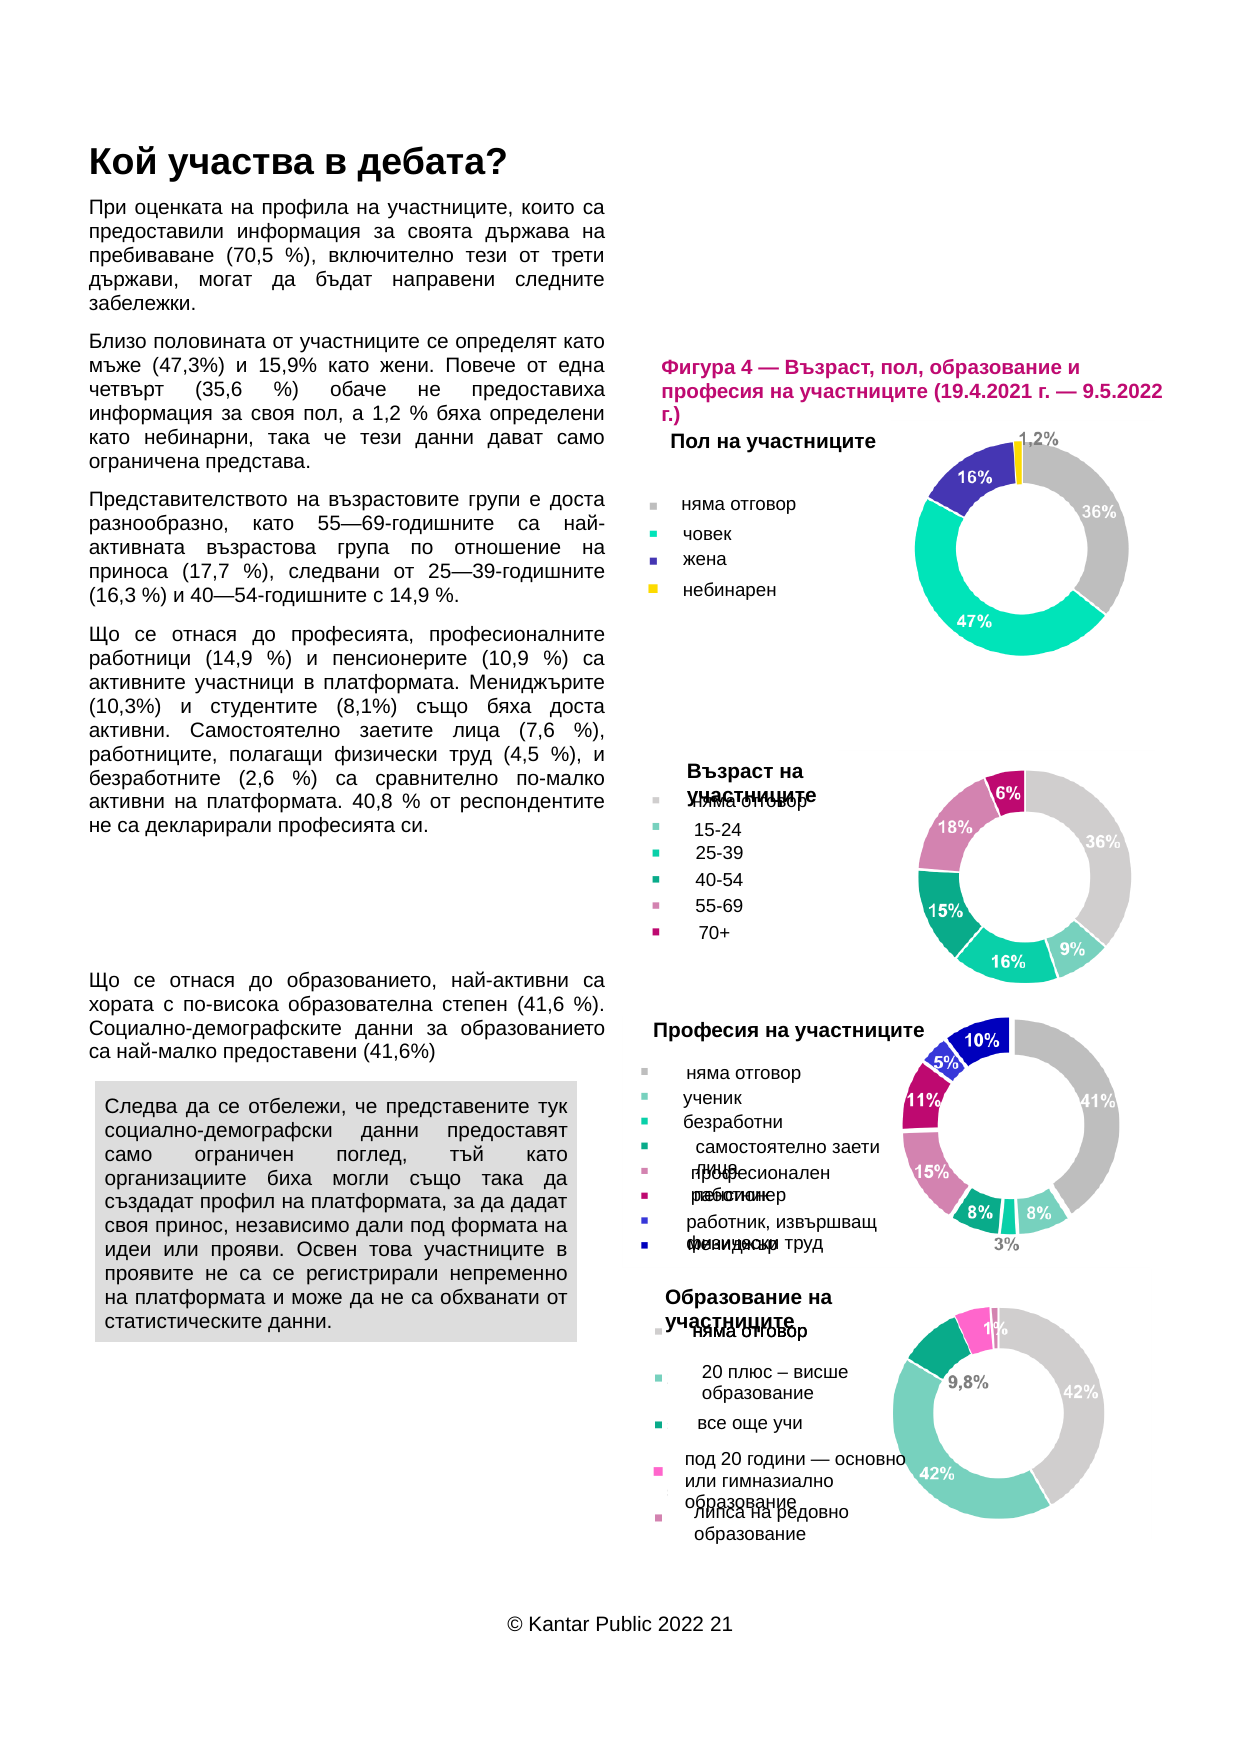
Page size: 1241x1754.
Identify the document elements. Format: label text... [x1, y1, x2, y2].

picture [747, 1531, 752, 1539]
text Представителството на възрастовите групи е доста разнообразно, като 55—69-годишните са най-активната възрастова група по отношение на приноса (17,7 %), следвани от 25—39-годишните (16,3 %) и 40—54-годишните с 14,9 %. [88, 487, 605, 607]
picture [706, 1532, 712, 1539]
text Що се отнася до професията, професионалните работници (14,9 %) и пенсионерите (10,9 %) са активните участници в платформата. Мениджърите (10,3%) и студентите (8,1%) също бяха доста активни. Самостоятелно заетите лица (7,6 %), работниците, полагащи физически труд (4,5 %), и безработните (2,6 %) са сравнително по-малко активни на платформата. 40,8 % от респондентите не са декларирали професията си. [88, 622, 605, 837]
picture [697, 1531, 702, 1539]
subtitle Кой участва в дебата? [88, 139, 605, 182]
picture [622, 416, 1155, 1539]
text Близо половината от участниците се определят като мъже (47,3%) и 15,9% като жени. Повече от една четвърт (35,6 %) обаче не предоставиха информация за своя пол, а 1,2 % бяха определени като небинарни, така че тези данни дават само ограничена представа. [88, 329, 605, 473]
text Следва да се отбележи, че представените тук социално-демографски данни предоставят само ограничен поглед, тъй като организациите биха могли също така да създадат профил на платформата, за да дадат своя принос, независимо дали под формата на идеи или прояви. Освен това участниците в проявите не са се регистрирали непременно на платформата и може да не са обхванати от статистическите данни. [104, 1093, 568, 1333]
text При оценката на профила на участниците, които са предоставили информация за своята държава на пребиваване (70,5 %), включително тези от трети държави, могат да бъдат направени следните забележки. [88, 194, 605, 314]
text Що се отнася до образованието, най-активни са хората с по-висока образователна степен (41,6 %). Социално-демографските данни за образованието са най-малко предоставени (41,6%) [88, 967, 605, 1063]
